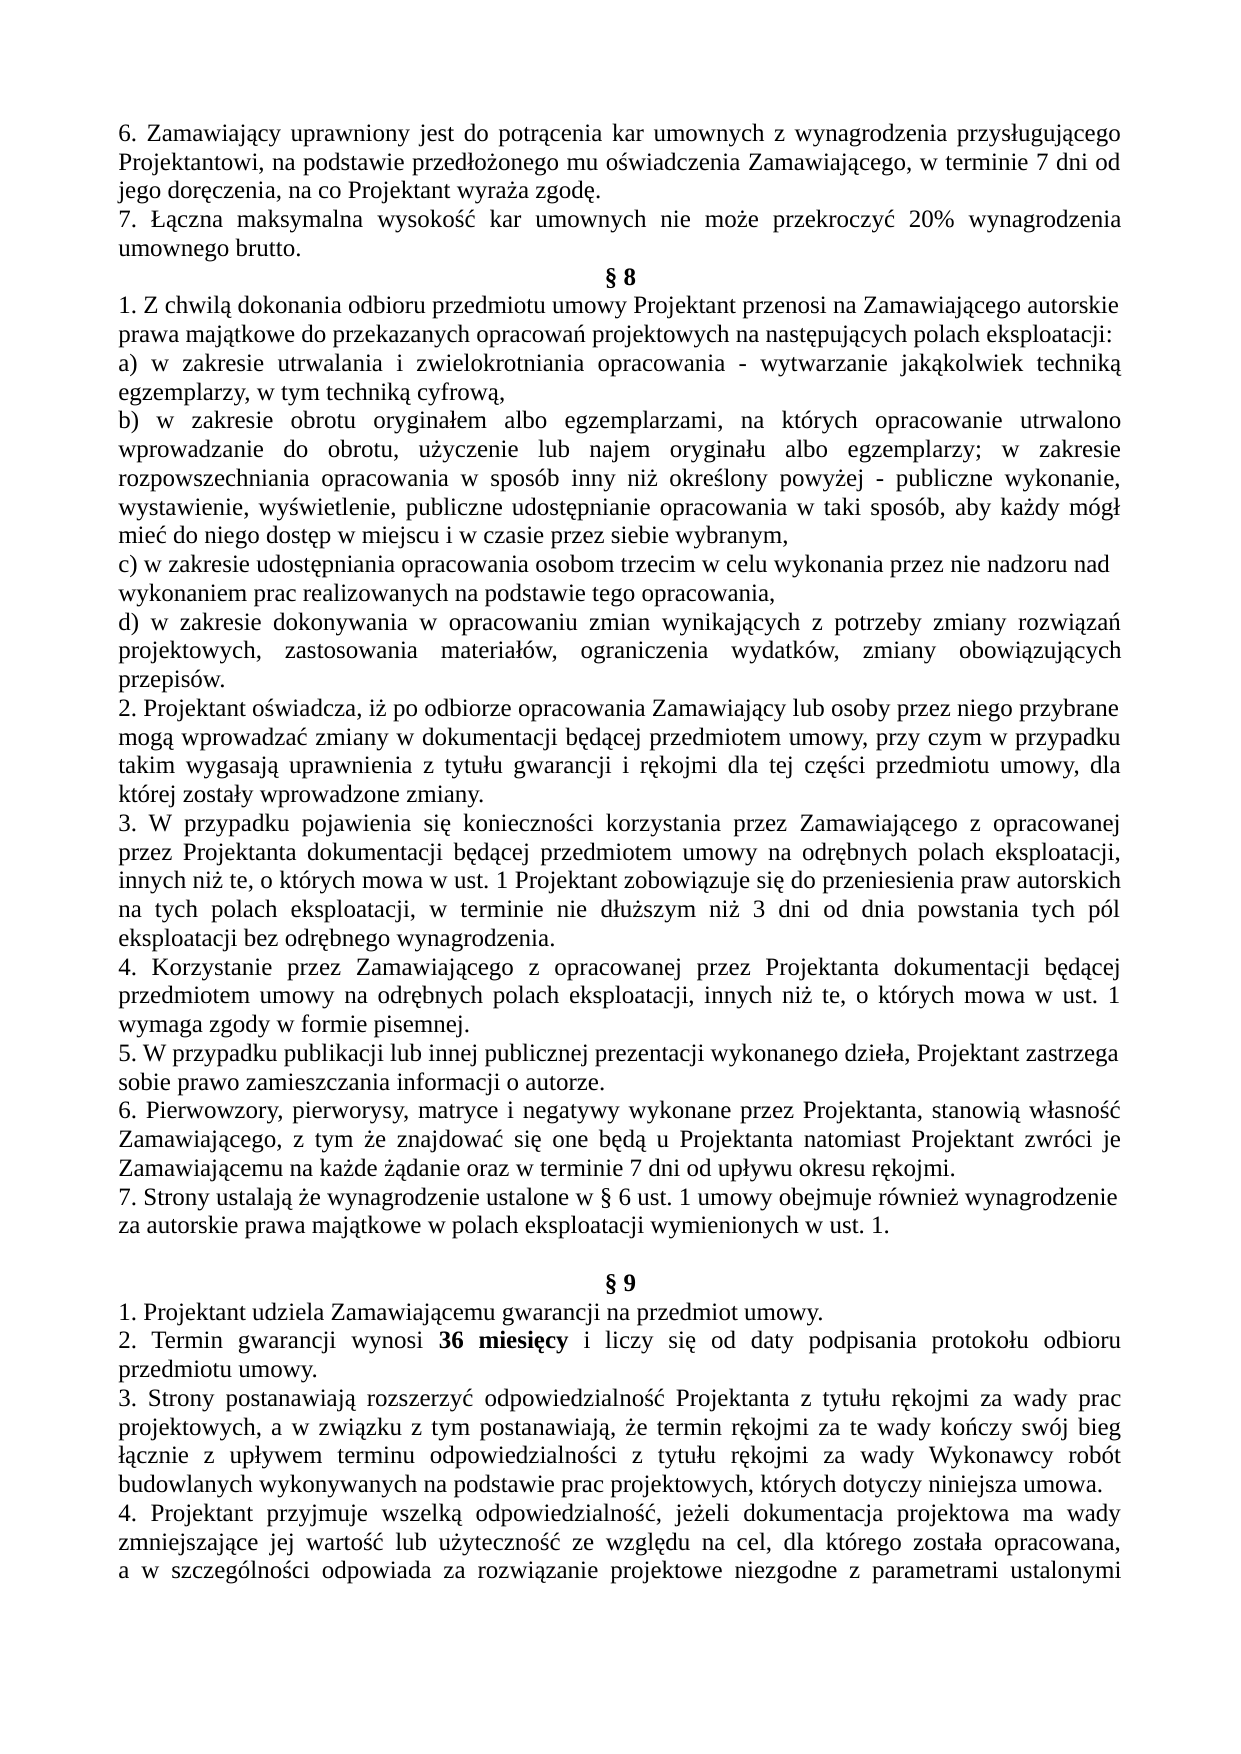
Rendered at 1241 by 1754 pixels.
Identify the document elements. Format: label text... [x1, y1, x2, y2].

text 1. Projektant udziela Zamawiającemu gwarancji na przedmiot umowy. [118, 1297, 1122, 1326]
text § 8 [118, 262, 1122, 291]
text 3. Strony postanawiają rozszerzyć odpowiedzialność Projektanta z tytułu rękojmi za wady prac projektowych, a w związku z tym postanawiają, że termin rękojmi za te wady kończy swój bieg łącznie z upływem terminu odpowiedzialności z tytułu rękojmi za wady Wykonawcy robót budowlanych wykonywanych na podstawie prac projektowych, których dotyczy niniejsza umowa. [118, 1383, 1122, 1498]
text prawa majątkowe do przekazanych opracowań projektowych na następujących polach eksploatacji: [118, 319, 1122, 348]
text 2. Termin gwarancji wynosi 36 miesięcy i liczy się od daty podpisania protokołu odbioru przedmiotu umowy. [118, 1326, 1122, 1383]
text 7. Łączna maksymalna wysokość kar umownych nie może przekroczyć 20% wynagrodzenia umownego brutto. [118, 204, 1122, 262]
text za autorskie prawa majątkowe w polach eksploatacji wymienionych w ust. 1. [118, 1211, 1122, 1239]
text 3. W przypadku pojawienia się konieczności korzystania przez Zamawiającego z opracowanej przez Projektanta dokumentacji będącej przedmiotem umowy na odrębnych polach eksploatacji, innych niż te, o których mowa w ust. 1 Projektant zobowiązuje się do przeniesienia praw autorskich na tych polach eksploatacji, w terminie nie dłuższym niż 3 dni od dnia powstania tych pól eksploatacji bez odrębnego wynagrodzenia. [118, 808, 1122, 952]
text 4. Korzystanie przez Zamawiającego z opracowanej przez Projektanta dokumentacji będącej przedmiotem umowy na odrębnych polach eksploatacji, innych niż te, o których mowa w ust. 1 wymaga zgody w formie pisemnej. [118, 952, 1122, 1038]
text c) w zakresie udostępniania opracowania osobom trzecim w celu wykonania przez nie nadzoru nad wykonaniem prac realizowanych na podstawie tego opracowania, [118, 549, 1122, 607]
text 1. Z chwilą dokonania odbioru przedmiotu umowy Projektant przenosi na Zamawiającego autorskie [118, 291, 1122, 319]
text d) w zakresie dokonywania w opracowaniu zmian wynikających z potrzeby zmiany rozwiązań projektowych, zastosowania materiałów, ograniczenia wydatków, zmiany obowiązujących przepisów. [118, 607, 1122, 693]
text sobie prawo zamieszczania informacji o autorze. [118, 1067, 1122, 1096]
text § 9 [118, 1268, 1122, 1297]
text b) w zakresie obrotu oryginałem albo egzemplarzami, na których opracowanie utrwalono wprowadzanie do obrotu, użyczenie lub najem oryginału albo egzemplarzy; w zakresie rozpowszechniania opracowania w sposób inny niż określony powyżej - publiczne wykonanie, wystawienie, wyświetlenie, publiczne udostępnianie opracowania w taki sposób, aby każdy mógł mieć do niego dostęp w miejscu i w czasie przez siebie wybranym, [118, 406, 1122, 549]
text 5. W przypadku publikacji lub innej publicznej prezentacji wykonanego dzieła, Projektant zastrzega [118, 1038, 1122, 1067]
text 6. Pierwowzory, pierworysy, matryce i negatywy wykonane przez Projektanta, stanowią własność Zamawiającego, z tym że znajdować się one będą u Projektanta natomiast Projektant zwróci je Zamawiającemu na każde żądanie oraz w terminie 7 dni od upływu okresu rękojmi. [118, 1096, 1122, 1182]
text mogą wprowadzać zmiany w dokumentacji będącej przedmiotem umowy, przy czym w przypadku takim wygasają uprawnienia z tytułu gwarancji i rękojmi dla tej części przedmiotu umowy, dla której zostały wprowadzone zmiany. [118, 722, 1122, 808]
text 4. Projektant przyjmuje wszelką odpowiedzialność, jeżeli dokumentacja projektowa ma wady zmniejszające jej wartość lub użyteczność ze względu na cel, dla którego została opracowana, a w szczególności odpowiada za rozwiązanie projektowe niezgodne z parametrami ustalonymi [118, 1498, 1122, 1584]
text 7. Strony ustalają że wynagrodzenie ustalone w § 6 ust. 1 umowy obejmuje również wynagrodzenie [118, 1182, 1122, 1211]
text 2. Projektant oświadcza, iż po odbiorze opracowania Zamawiający lub osoby przez niego przybrane [118, 693, 1122, 722]
text 6. Zamawiający uprawniony jest do potrącenia kar umownych z wynagrodzenia przysługującego Projektantowi, na podstawie przedłożonego mu oświadczenia Zamawiającego, w terminie 7 dni od jego doręczenia, na co Projektant wyraża zgodę. [118, 118, 1122, 204]
text a) w zakresie utrwalania i zwielokrotniania opracowania - wytwarzanie jakąkolwiek techniką egzemplarzy, w tym techniką cyfrową, [118, 348, 1122, 406]
